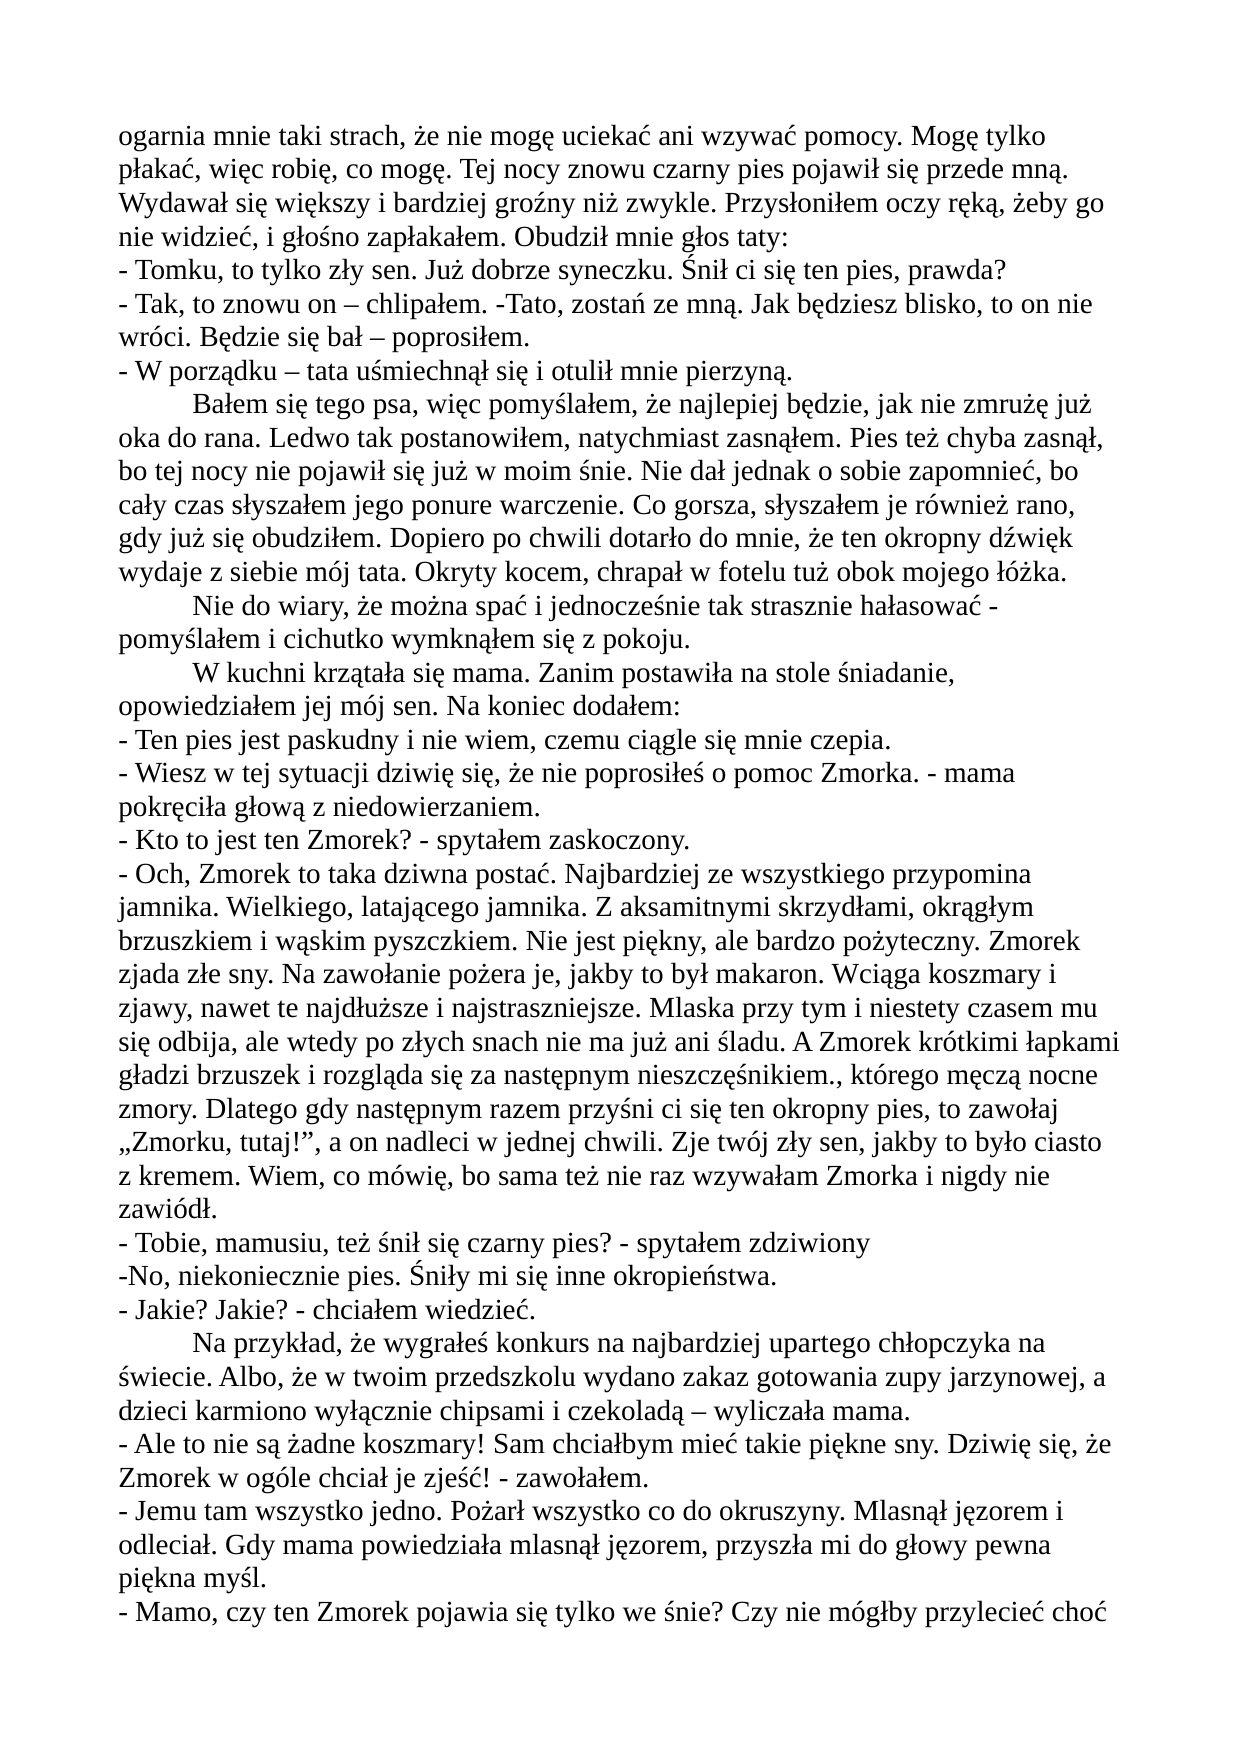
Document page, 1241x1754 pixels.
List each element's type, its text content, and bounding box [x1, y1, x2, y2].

text Na przykład, że wygrałeś konkurs na najbardziej upartego chłopczyka na świecie. Albo, że w twoim przedszkolu wydano zakaz gotowania zupy jarzynowej, a dzieci karmiono wyłącznie chipsami i czekoladą – wyliczała mama. [118, 1326, 1122, 1426]
text Bałem się tego psa, więc pomyślałem, że najlepiej będzie, jak nie zmrużę już oka do rana. Ledwo tak postanowiłem, natychmiast zasnąłem. Pies też chyba zasnął, bo tej nocy nie pojawił się już w moim śnie. Nie dał jednak o sobie zapomnieć, bo cały czas słyszałem jego ponure warczenie. Co gorsza, słyszałem je również rano, gdy już się obudziłem. Dopiero po chwili dotarło do mnie, że ten okropny dźwięk wydaje z siebie mój tata. Okryty kocem, chrapał w fotelu tuż obok mojego łóżka. [118, 386, 1122, 588]
text ogarnia mnie taki strach, że nie mogę uciekać ani wzywać pomocy. Mogę tylko płakać, więc robię, co mogę. Tej nocy znowu czarny pies pojawił się przede mną. Wydawał się większy i bardziej groźny niż zwykle. Przysłoniłem oczy ręką, żeby go nie widzieć, i głośno zapłakałem. Obudził mnie głos taty: [118, 118, 1122, 252]
text - Ten pies jest paskudny i nie wiem, czemu ciągle się mnie czepia. [118, 722, 1122, 755]
text - Ale to nie są żadne koszmary! Sam chciałbym mieć takie piękne sny. Dziwię się, że Zmorek w ogóle chciał je zjeść! - zawołałem. [118, 1426, 1122, 1493]
text - Och, Zmorek to taka dziwna postać. Najbardziej ze wszystkiego przypomina jamnika. Wielkiego, latającego jamnika. Z aksamitnymi skrzydłami, okrągłym brzuszkiem i wąskim pyszczkiem. Nie jest piękny, ale bardzo pożyteczny. Zmorek zjada złe sny. Na zawołanie pożera je, jakby to był makaron. Wciąga koszmary i zjawy, nawet te najdłuższe i najstraszniejsze. Mlaska przy tym i niestety czasem mu się odbija, ale wtedy po złych snach nie ma już ani śladu. A Zmorek krótkimi łapkami gładzi brzuszek i rozgląda się za następnym nieszczęśnikiem., którego męczą nocne zmory. Dlatego gdy następnym razem przyśni ci się ten okropny pies, to zawołaj „Zmorku, tutaj!”, a on nadleci w jednej chwili. Zje twój zły sen, jakby to było ciasto z kremem. Wiem, co mówię, bo sama też nie raz wzywałam Zmorka i nigdy nie zawiódł. [118, 856, 1122, 1225]
text - W porządku – tata uśmiechnął się i otulił mnie pierzyną. [118, 353, 1122, 386]
text W kuchni krzątała się mama. Zanim postawiła na stole śniadanie, opowiedziałem jej mój sen. Na koniec dodałem: [118, 655, 1122, 722]
text - Tomku, to tylko zły sen. Już dobrze syneczku. Śnił ci się ten pies, prawda? [118, 252, 1122, 286]
text - Tobie, mamusiu, też śnił się czarny pies? - spytałem zdziwiony [118, 1225, 1122, 1258]
text Nie do wiary, że można spać i jednocześnie tak strasznie hałasować -pomyślałem i cichutko wymknąłem się z pokoju. [118, 588, 1122, 655]
text - Tak, to znowu on – chlipałem. -Tato, zostań ze mną. Jak będziesz blisko, to on nie wróci. Będzie się bał – poprosiłem. [118, 286, 1122, 353]
text - Jakie? Jakie? - chciałem wiedzieć. [118, 1292, 1122, 1326]
text - Kto to jest ten Zmorek? - spytałem zaskoczony. [118, 822, 1122, 856]
text - Jemu tam wszystko jedno. Pożarł wszystko co do okruszyny. Mlasnął jęzorem i odleciał. Gdy mama powiedziała mlasnął jęzorem, przyszła mi do głowy pewna piękna myśl. [118, 1493, 1122, 1594]
text - Mamo, czy ten Zmorek pojawia się tylko we śnie? Czy nie mógłby przylecieć choć [118, 1594, 1122, 1627]
text -No, niekoniecznie pies. Śniły mi się inne okropieństwa. [118, 1258, 1122, 1292]
text - Wiesz w tej sytuacji dziwię się, że nie poprosiłeś o pomoc Zmorka. - mama pokręciła głową z niedowierzaniem. [118, 755, 1122, 822]
